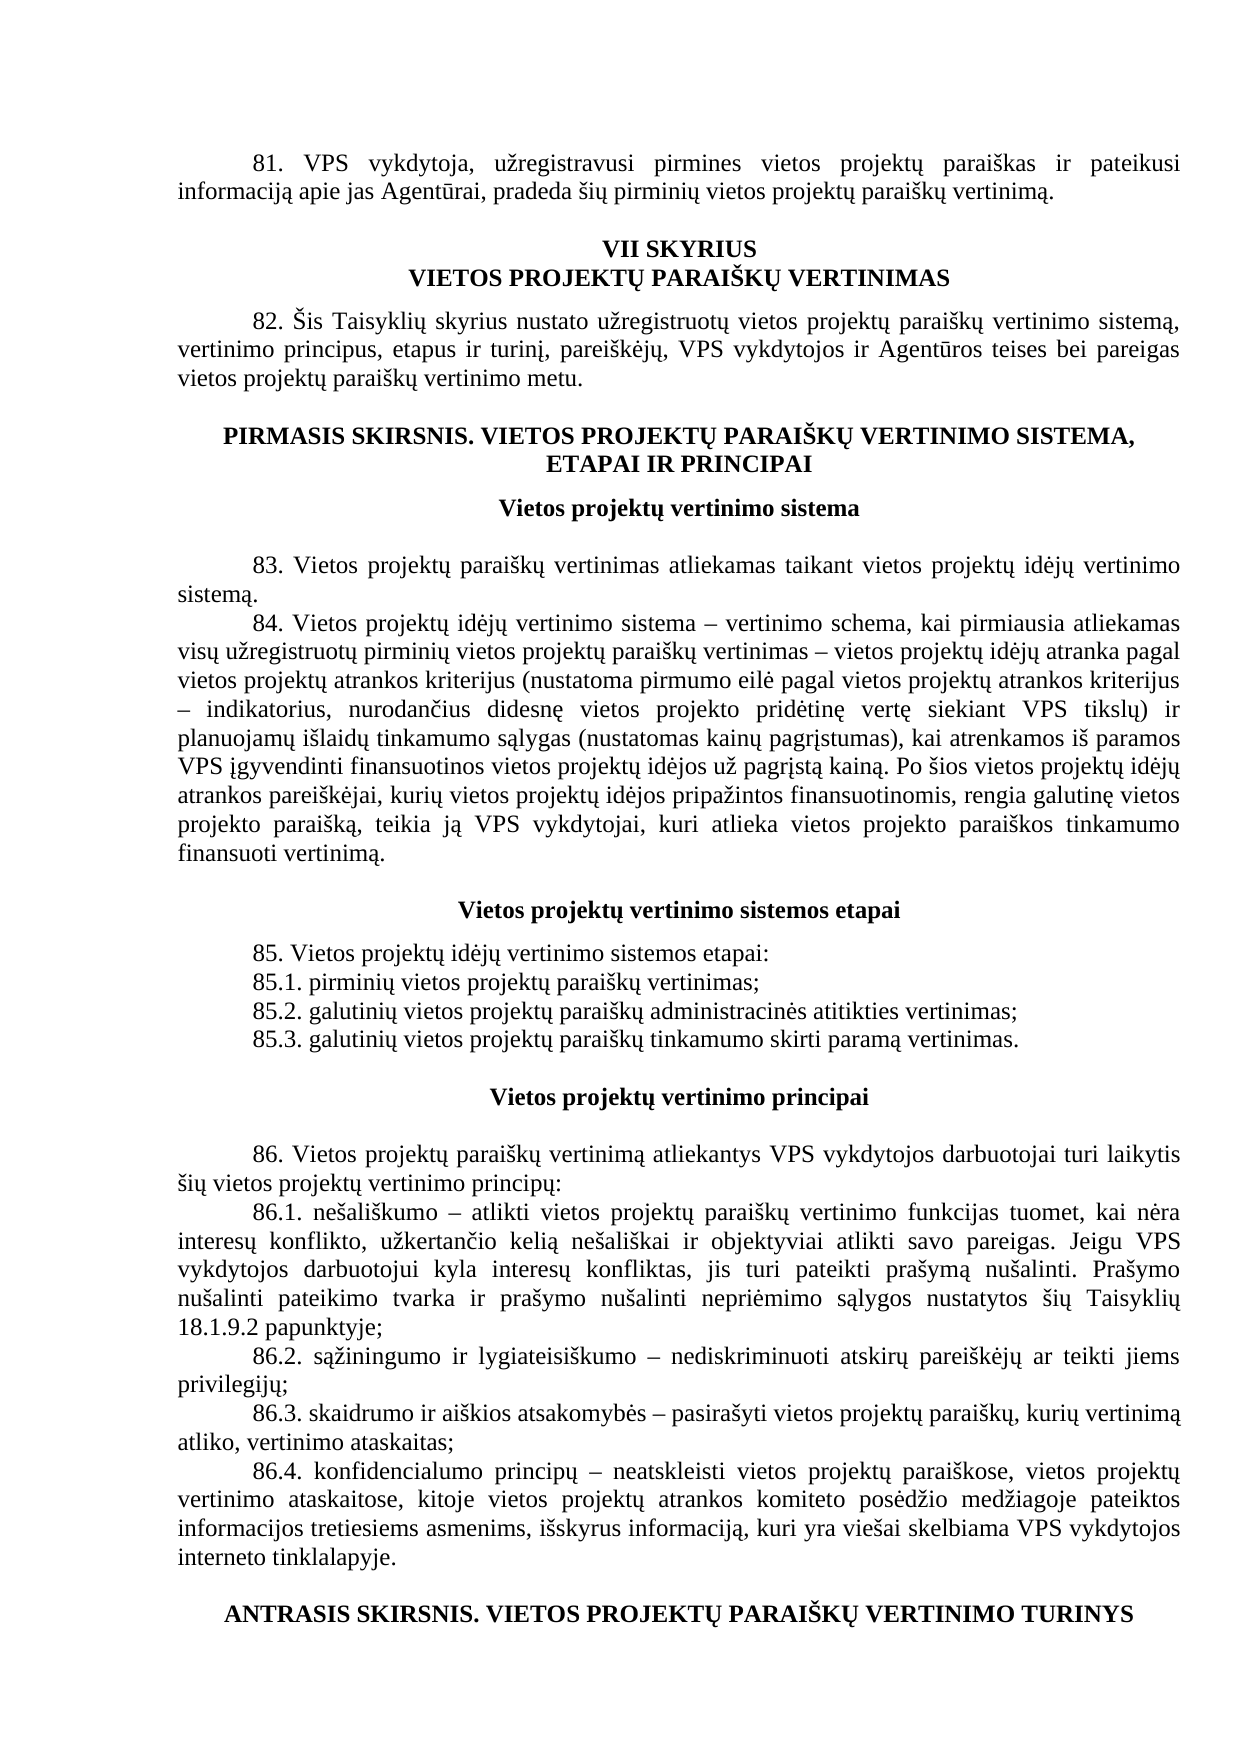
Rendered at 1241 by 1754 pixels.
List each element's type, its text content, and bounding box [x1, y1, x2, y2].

text 85.2. galutinių vietos projektų paraiškų administracinės atitikties vertinimas; [177, 996, 1181, 1024]
text 86. Vietos projektų paraiškų vertinimą atliekantys VPS vykdytojos darbuotojai turi laikytis šių vietos projektų vertinimo principų: [177, 1139, 1181, 1197]
text 81. VPS vykdytoja, užregistravusi pirmines vietos projektų paraiškas ir pateikusi informaciją apie jas Agentūrai, pradeda šių pirminių vietos projektų paraiškų vertinimą. [177, 148, 1181, 205]
text 85.1. pirminių vietos projektų paraiškų vertinimas; [177, 967, 1181, 996]
text 82. Šis Taisyklių skyrius nustato užregistruotų vietos projektų paraiškų vertinimo sistemą, vertinimo principus, etapus ir turinį, pareiškėjų, VPS vykdytojos ir Agentūros teises bei pareigas vietos projektų paraiškų vertinimo metu. [177, 306, 1181, 392]
text VIETOS PROJEKTŲ PARAIŠKŲ VERTINIMAS [177, 263, 1181, 291]
text 83. Vietos projektų paraiškų vertinimas atliekamas taikant vietos projektų idėjų vertinimo sistemą. [177, 550, 1181, 608]
text 86.4. konfidencialumo principų – neatskleisti vietos projektų paraiškose, vietos projektų vertinimo ataskaitose, kitoje vietos projektų atrankos komiteto posėdžio medžiagoje pateiktos informacijos tretiesiems asmenims, išskyrus informaciją, kuri yra viešai skelbiama VPS vykdytojos interneto tinklalapyje. [177, 1456, 1181, 1571]
text 85.3. galutinių vietos projektų paraiškų tinkamumo skirti paramą vertinimas. [177, 1024, 1181, 1053]
text 85. Vietos projektų idėjų vertinimo sistemos etapai: [177, 938, 1181, 967]
text 86.2. sąžiningumo ir lygiateisiškumo – nediskriminuoti atskirų pareiškėjų ar teikti jiems privilegijų; [177, 1341, 1181, 1398]
text 86.3. skaidrumo ir aiškios atsakomybės – pasirašyti vietos projektų paraiškų, kurių vertinimą atliko, vertinimo ataskaitas; [177, 1398, 1181, 1456]
text Vietos projektų vertinimo sistema [177, 493, 1181, 521]
text Vietos projektų vertinimo principai [177, 1082, 1181, 1111]
text ANTRASIS SKIRSNIS. VIETOS PROJEKTŲ PARAIŠKŲ VERTINIMO TURINYS [177, 1599, 1181, 1628]
text VII SKYRIUS [177, 234, 1181, 263]
text PIRMASIS SKIRSNIS. VIETOS PROJEKTŲ PARAIŠKŲ VERTINIMO SISTEMA, ETAPAI IR PRINCIPAI [177, 421, 1181, 478]
text 84. Vietos projektų idėjų vertinimo sistema – vertinimo schema, kai pirmiausia atliekamas visų užregistruotų pirminių vietos projektų paraiškų vertinimas – vietos projektų idėjų atranka pagal vietos projektų atrankos kriterijus (nustatoma pirmumo eilė pagal vietos projektų atrankos kriterijus – indikatorius, nurodančius didesnę vietos projekto pridėtinę vertę siekiant VPS tikslų) ir planuojamų išlaidų tinkamumo sąlygas (nustatomas kainų pagrįstumas), kai atrenkamos iš paramos VPS įgyvendinti finansuotinos vietos projektų idėjos už pagrįstą kainą. Po šios vietos projektų idėjų atrankos pareiškėjai, kurių vietos projektų idėjos pripažintos finansuotinomis, rengia galutinę vietos projekto paraišką, teikia ją VPS vykdytojai, kuri atlieka vietos projekto paraiškos tinkamumo finansuoti vertinimą. [177, 608, 1181, 866]
text 86.1. nešališkumo – atlikti vietos projektų paraiškų vertinimo funkcijas tuomet, kai nėra interesų konflikto, užkertančio kelią nešališkai ir objektyviai atlikti savo pareigas. Jeigu VPS vykdytojos darbuotojui kyla interesų konfliktas, jis turi pateikti prašymą nušalinti. Prašymo nušalinti pateikimo tvarka ir prašymo nušalinti nepriėmimo sąlygos nustatytos šių Taisyklių 18.1.9.2 papunktyje; [177, 1197, 1181, 1341]
text Vietos projektų vertinimo sistemos etapai [177, 895, 1181, 924]
